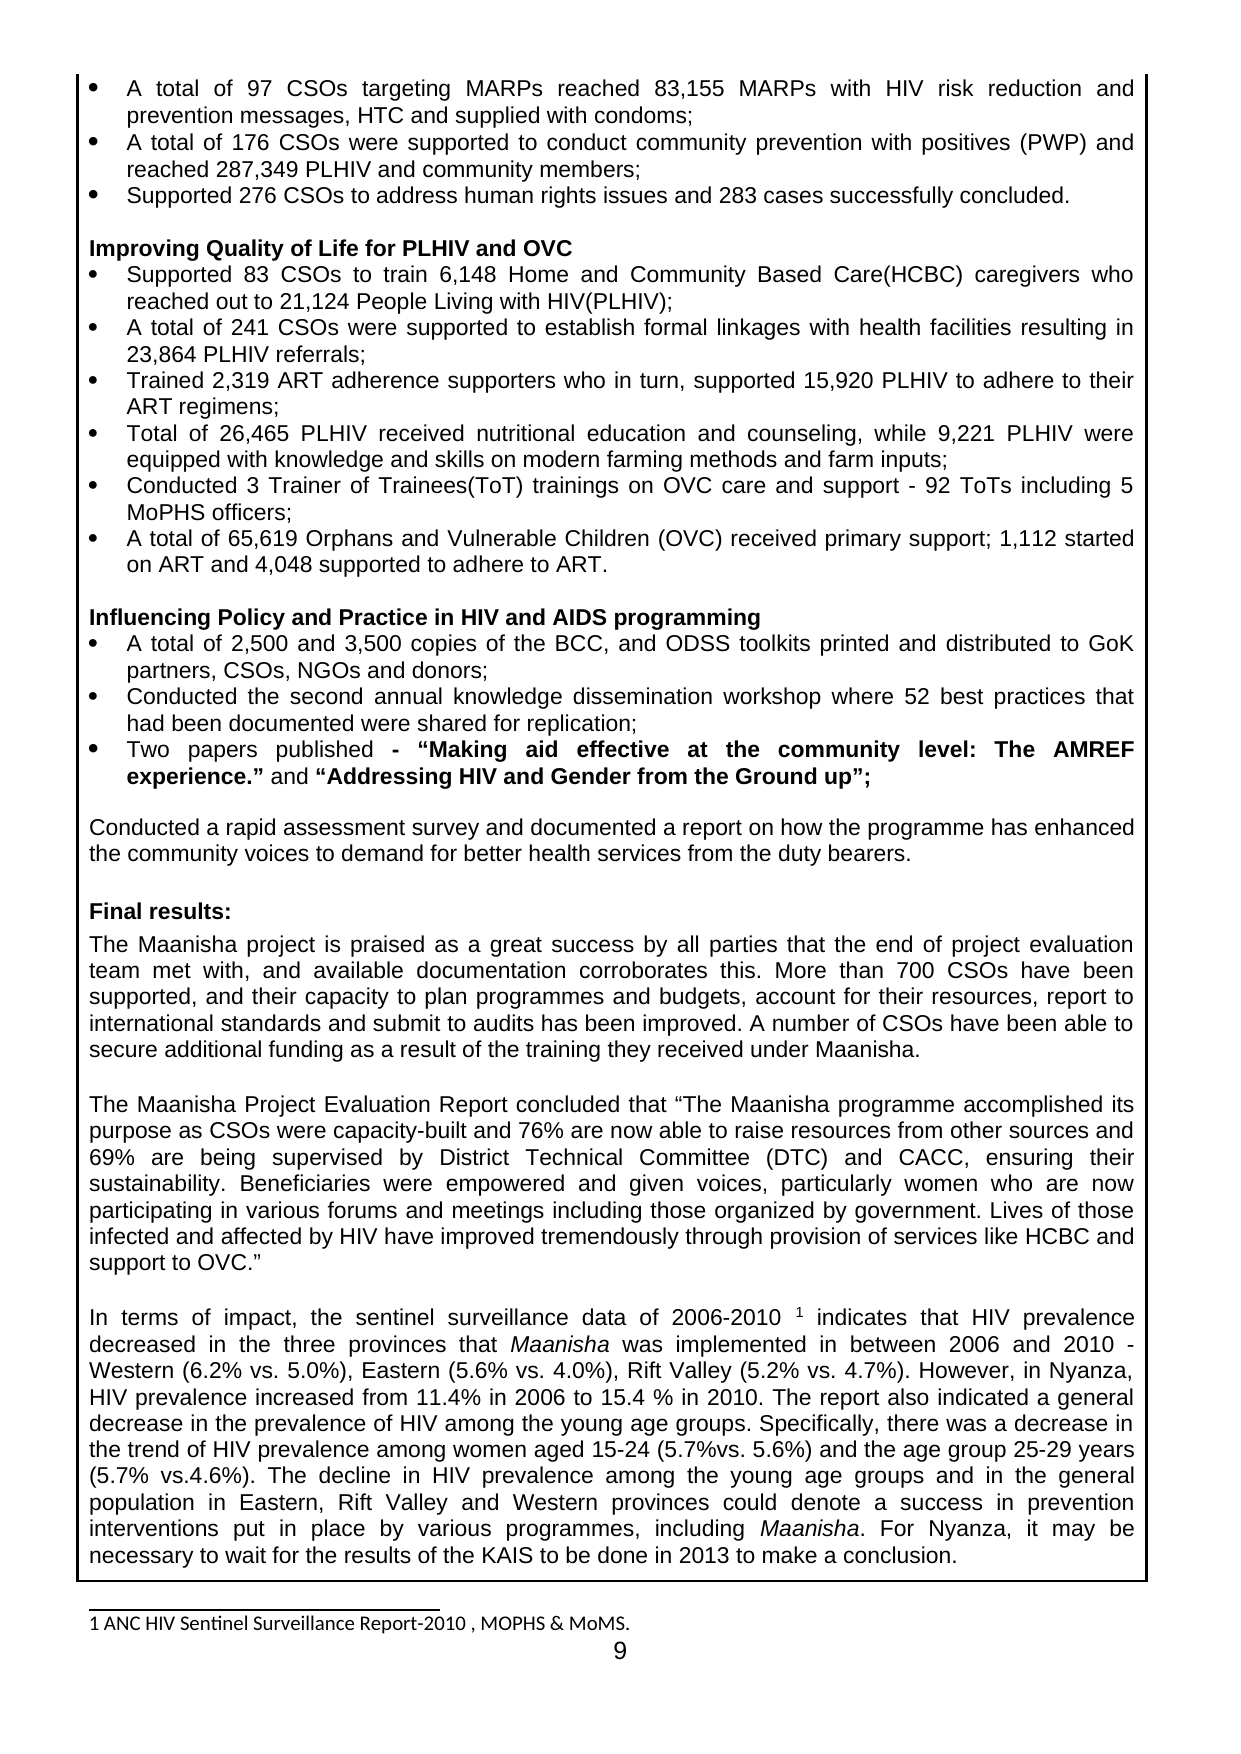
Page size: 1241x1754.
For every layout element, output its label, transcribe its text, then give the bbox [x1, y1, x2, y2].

table_cell Output 3: final score and performance description: A+ - overall moderately exceeded expectation This output is assessed by 3 indicators of which one scored A+ and the other two A++. Beyond the summary indicators, a long list of results are evident with regard to this output. Overall we judge that the output scored A +. Based on Maanisha reports and reports from stakeholders and beneficiaries Based on Maanisha reports and reports from stakeholders Based on Maanisha reports, reports from stakeholders, and the Maanisha Evaluation Report. The main activity under Output 3 has been support to the Maanisha Project. Maanisha is a community focused initiative to control HIV and AIDS in Kenya, implemented by AMREF in partnership with GoK structures, Civil Society Organisations (CSOs) and Private Sector Organisations (PSOs). The project has five results areas that relate to: capacity building of CSOs and PSOs; strengthening the coordination environment and mechanisms; promotion of safer sexual behaviour; enhancing the quality of care for vulnerable population groups; and Influencing policy and practice. The most recent annual report demonstrates activities undertaken under each of these results areas: Strengthening Facilitation, Harmonisation and Coordination A total of 91% of CSOs reported to Constituency Aids Control Committee(CACCs) using the Community Organisation Programme Based Report(COBPAR) tool; A total of 111 CSOs/PSOs participated in implementation of community strategy; A total of 81 CSOs/PSOs participated in AOP 7 process and their budgets and plans incorporated; Provided quality assurance to NACC TOWA capacity building project, by supporting 9 Regional Facilitating Agencies (RFAs) to develop and execute implementation plans. As a result, 36 RFA staff, 9 NACC field officers, 210 CACC Coordinators and 978 TOWA funded and potential CSOs were trained on Organisational Development and Systems Strengthening(ODSS) using a cascade approach; Key coordination gaps were identified and addressed in 7 districts using the Health System Linkages and Coordination Strengthening Framework, resulting in improved dialogue and trust among players in the health system; Facilitated 8 consultative meetings with DHMTs on supervision of CSOs/PSOs resulting in direct support supervision from DHMTs to 233 CSOs/PSOs; Supported 81 commemoration events at the district, provincial and national levels including World AIDS Day, World TB day and Day of the African child. Promotion of safer sexual behaviour and practices among at risk and vulnerable groups A total of 97 CSOs targeting MARPs reached 83,155 MARPs with HIV risk reduction and prevention messages, HTC and supplied with condoms; A total of 176 CSOs were supported to conduct community prevention with positives (PWP) and reached 287,349 PLHIV and community members; Supported 276 CSOs to address human rights issues and 283 cases successfully concluded. Improving Quality of Life for PLHIV and OVC Supported 83 CSOs to train 6,148 Home and Community Based Care(HCBC) caregivers who reached out to 21,124 People Living with HIV(PLHIV); A total of 241 CSOs were supported to establish formal linkages with health facilities resulting in 23,864 PLHIV referrals; Trained 2,319 ART adherence supporters who in turn, supported 15,920 PLHIV to adhere to their ART regimens; Total of 26,465 PLHIV received nutritional education and counseling, while 9,221 PLHIV were equipped with knowledge and skills on modern farming methods and farm inputs; Conducted 3 Trainer of Trainees(ToT) trainings on OVC care and support - 92 ToTs including 5 MoPHS officers; A total of 65,619 Orphans and Vulnerable Children (OVC) received primary support; 1,112 started on ART and 4,048 supported to adhere to ART. Influencing Policy and Practice in HIV and AIDS programming A total of 2,500 and 3,500 copies of the BCC, and ODSS toolkits printed and distributed to GoK partners, CSOs, NGOs and donors; Conducted the second annual knowledge dissemination workshop where 52 best practices that had been documented were shared for replication; Two papers published - “Making aid effective at the community level: The AMREF experience.” and “Addressing HIV and Gender from the Ground up”; Conducted a rapid assessment survey and documented a report on how the programme has enhanced the community voices to demand for better health services from the duty bearers. [79, 74, 1145, 873]
table_cell Final results: The Maanisha project is praised as a great success by all parties that the end of project evaluation team met with, and available documentation corroborates this. More than 700 CSOs have been supported, and their capacity to plan programmes and budgets, account for their resources, report to international standards and submit to audits has been improved. A number of CSOs have been able to secure additional funding as a result of the training they received under Maanisha. The Maanisha Project Evaluation Report concluded that “The Maanisha programme accomplished its purpose as CSOs were capacity-built and 76% are now able to raise resources from other sources and 69% are being supervised by District Technical Committee (DTC) and CACC, ensuring their sustainability. Beneficiaries were empowered and given voices, particularly women who are now participating in various forums and meetings including those organized by government. Lives of those infected and affected by HIV have improved tremendously through provision of services like HCBC and support to OVC.” In terms of impact, the sentinel surveillance data of 2006-2010 indicates that HIV prevalence decreased in the three provinces that Maanisha was implemented in between 2006 and 2010 - Western (6.2% vs. 5.0%), Eastern (5.6% vs. 4.0%), Rift Valley (5.2% vs. 4.7%). However, in Nyanza, HIV prevalence increased from 11.4% in 2006 to 15.4 % in 2010. The report also indicated a general decrease in the prevalence of HIV among the young age groups. Specifically, there was a decrease in the trend of HIV prevalence among women aged 15-24 (5.7%vs. 5.6%) and the age group 25-29 years (5.7% vs.4.6%). The decline in HIV prevalence among the young age groups and in the general population in Eastern, Rift Valley and Western provinces could denote a success in prevention interventions put in place by various programmes, including Maanisha. For Nyanza, it may be necessary to wait for the results of the KAIS to be done in 2013 to make a conclusion. [79, 873, 1145, 1580]
